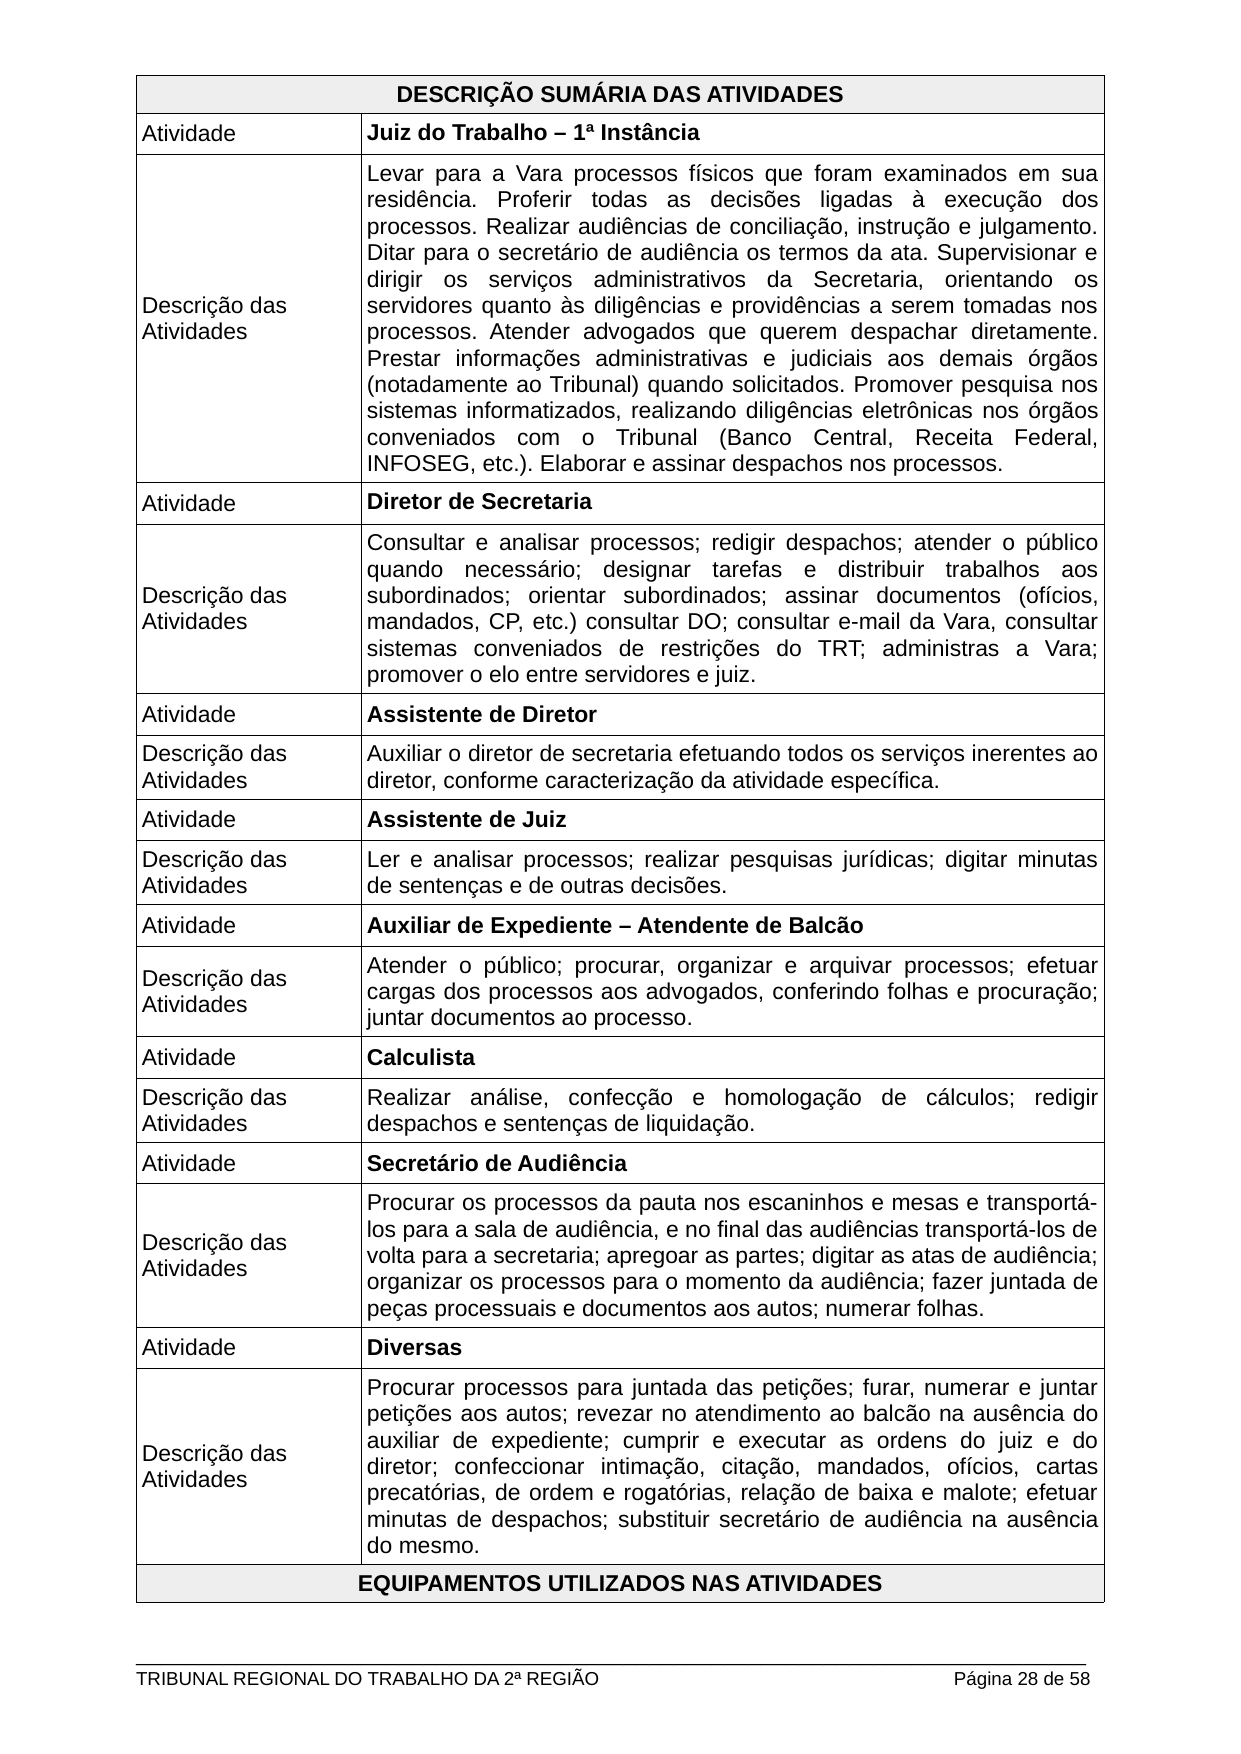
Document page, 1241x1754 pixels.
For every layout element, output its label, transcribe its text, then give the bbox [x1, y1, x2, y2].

table_cell Calculista [362, 1037, 1104, 1078]
table_cell Descrição das Atividades [137, 525, 361, 693]
table_cell Juiz do Trabalho – 1ª Instância [362, 114, 1104, 154]
table_cell Levar para a Vara processos físicos que foram examinados em sua residência. Proferir todas as decisões ligadas à execução dos processos. Realizar audiências de conciliação, instrução e julgamento. Ditar para o secretário de audiência os termos da ata. Supervisionar e dirigir os serviços administrativos da Secretaria, orientando os servidores quanto às diligências e providências a serem tomadas nos processos. Atender advogados que querem despachar diretamente. Prestar informações administrativas e judiciais aos demais órgãos (notadamente ao Tribunal) quando solicitados. Promover pesquisa nos sistemas informatizados, realizando diligências eletrônicas nos órgãos conveniados com o Tribunal (Banco Central, Receita Federal, INFOSEG, etc.). Elaborar e assinar despachos nos processos. [362, 155, 1104, 482]
table_cell Auxiliar o diretor de secretaria efetuando todos os serviços inerentes ao diretor, conforme caracterização da atividade específica. [362, 736, 1104, 799]
table_cell Descrição das Atividades [137, 155, 361, 482]
table_cell Secretário de Audiência [362, 1143, 1104, 1183]
table_cell Atividade [137, 905, 361, 946]
table_cell Atividade [137, 694, 361, 734]
table_cell Atividade [137, 1143, 361, 1183]
table_cell Atividade [137, 114, 361, 154]
table_cell EQUIPAMENTOS UTILIZADOS NAS ATIVIDADES [137, 1565, 1104, 1602]
table_cell Assistente de Juiz [362, 800, 1104, 840]
table_cell Descrição das Atividades [137, 947, 361, 1036]
table_cell Assistente de Diretor [362, 694, 1104, 734]
table_cell Consultar e analisar processos; redigir despachos; atender o público quando necessário; designar tarefas e distribuir trabalhos aos subordinados; orientar subordinados; assinar documentos (ofícios, mandados, CP, etc.) consultar DO; consultar e-mail da Vara, consultar sistemas conveniados de restrições do TRT; administras a Vara; promover o elo entre servidores e juiz. [362, 525, 1104, 693]
table_cell Descrição das Atividades [137, 1369, 361, 1564]
table_cell Realizar análise, confecção e homologação de cálculos; redigir despachos e sentenças de liquidação. [362, 1079, 1104, 1142]
table_cell Descrição das Atividades [137, 736, 361, 799]
table_cell Diretor de Secretaria [362, 483, 1104, 523]
table_cell Procurar os processos da pauta nos escaninhos e mesas e transportá-los para a sala de audiência, e no final das audiências transportá-los de volta para a secretaria; apregoar as partes; digitar as atas de audiência; organizar os processos para o momento da audiência; fazer juntada de peças processuais e documentos aos autos; numerar folhas. [362, 1184, 1104, 1327]
table_cell Atividade [137, 1037, 361, 1078]
table_cell Descrição das Atividades [137, 1079, 361, 1142]
table_cell Atividade [137, 800, 361, 840]
table_cell Descrição das Atividades [137, 1184, 361, 1327]
table_cell Auxiliar de Expediente – Atendente de Balcão [362, 905, 1104, 946]
table_cell Procurar processos para juntada das petições; furar, numerar e juntar petições aos autos; revezar no atendimento ao balcão na ausência do auxiliar de expediente; cumprir e executar as ordens do juiz e do diretor; confeccionar intimação, citação, mandados, ofícios, cartas precatórias, de ordem e rogatórias, relação de baixa e malote; efetuar minutas de despachos; substituir secretário de audiência na ausência do mesmo. [362, 1369, 1104, 1564]
table_cell Ler e analisar processos; realizar pesquisas jurídicas; digitar minutas de sentenças e de outras decisões. [362, 841, 1104, 904]
table_cell Descrição das Atividades [137, 841, 361, 904]
table_cell Atividade [137, 1328, 361, 1368]
table_cell DESCRIÇÃO SUMÁRIA DAS ATIVIDADES [137, 76, 1104, 113]
table_cell Atender o público; procurar, organizar e arquivar processos; efetuar cargas dos processos aos advogados, conferindo folhas e procuração; juntar documentos ao processo. [362, 947, 1104, 1036]
table_cell Atividade [137, 483, 361, 523]
table_cell Diversas [362, 1328, 1104, 1368]
